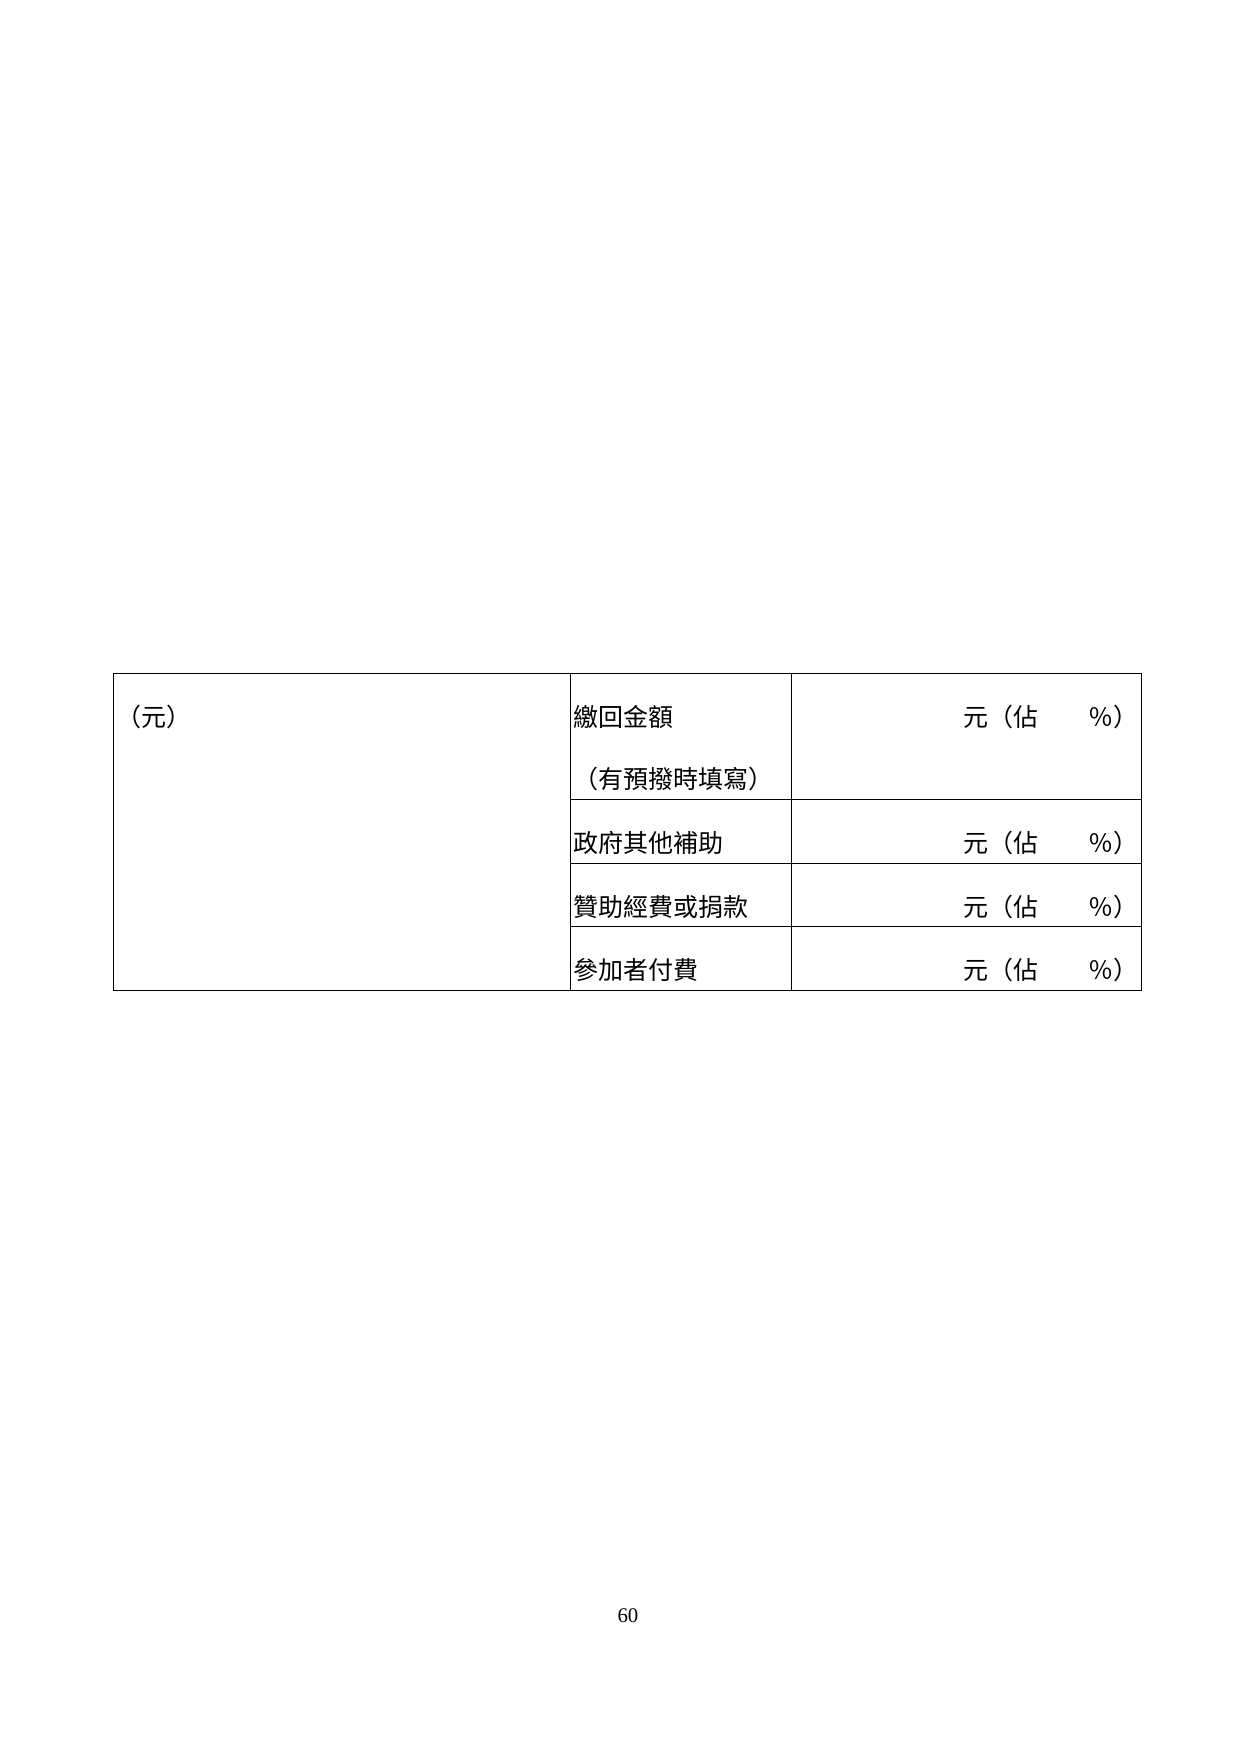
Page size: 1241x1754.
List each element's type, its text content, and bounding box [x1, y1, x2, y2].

table_cell 政府其他補助 [571, 800, 791, 862]
table_cell 元（佔 ％） [792, 674, 1141, 799]
table_cell 繳回金額 （有預撥時填寫） [571, 674, 791, 799]
table_cell 元（佔 ％） [792, 864, 1141, 926]
table_cell 元（佔 ％） [792, 800, 1141, 862]
table_cell （元） [114, 674, 570, 989]
table_cell 元（佔 ％） [792, 927, 1141, 989]
table_cell 贊助經費或捐款 [571, 864, 791, 926]
table_cell 參加者付費 [571, 927, 791, 989]
